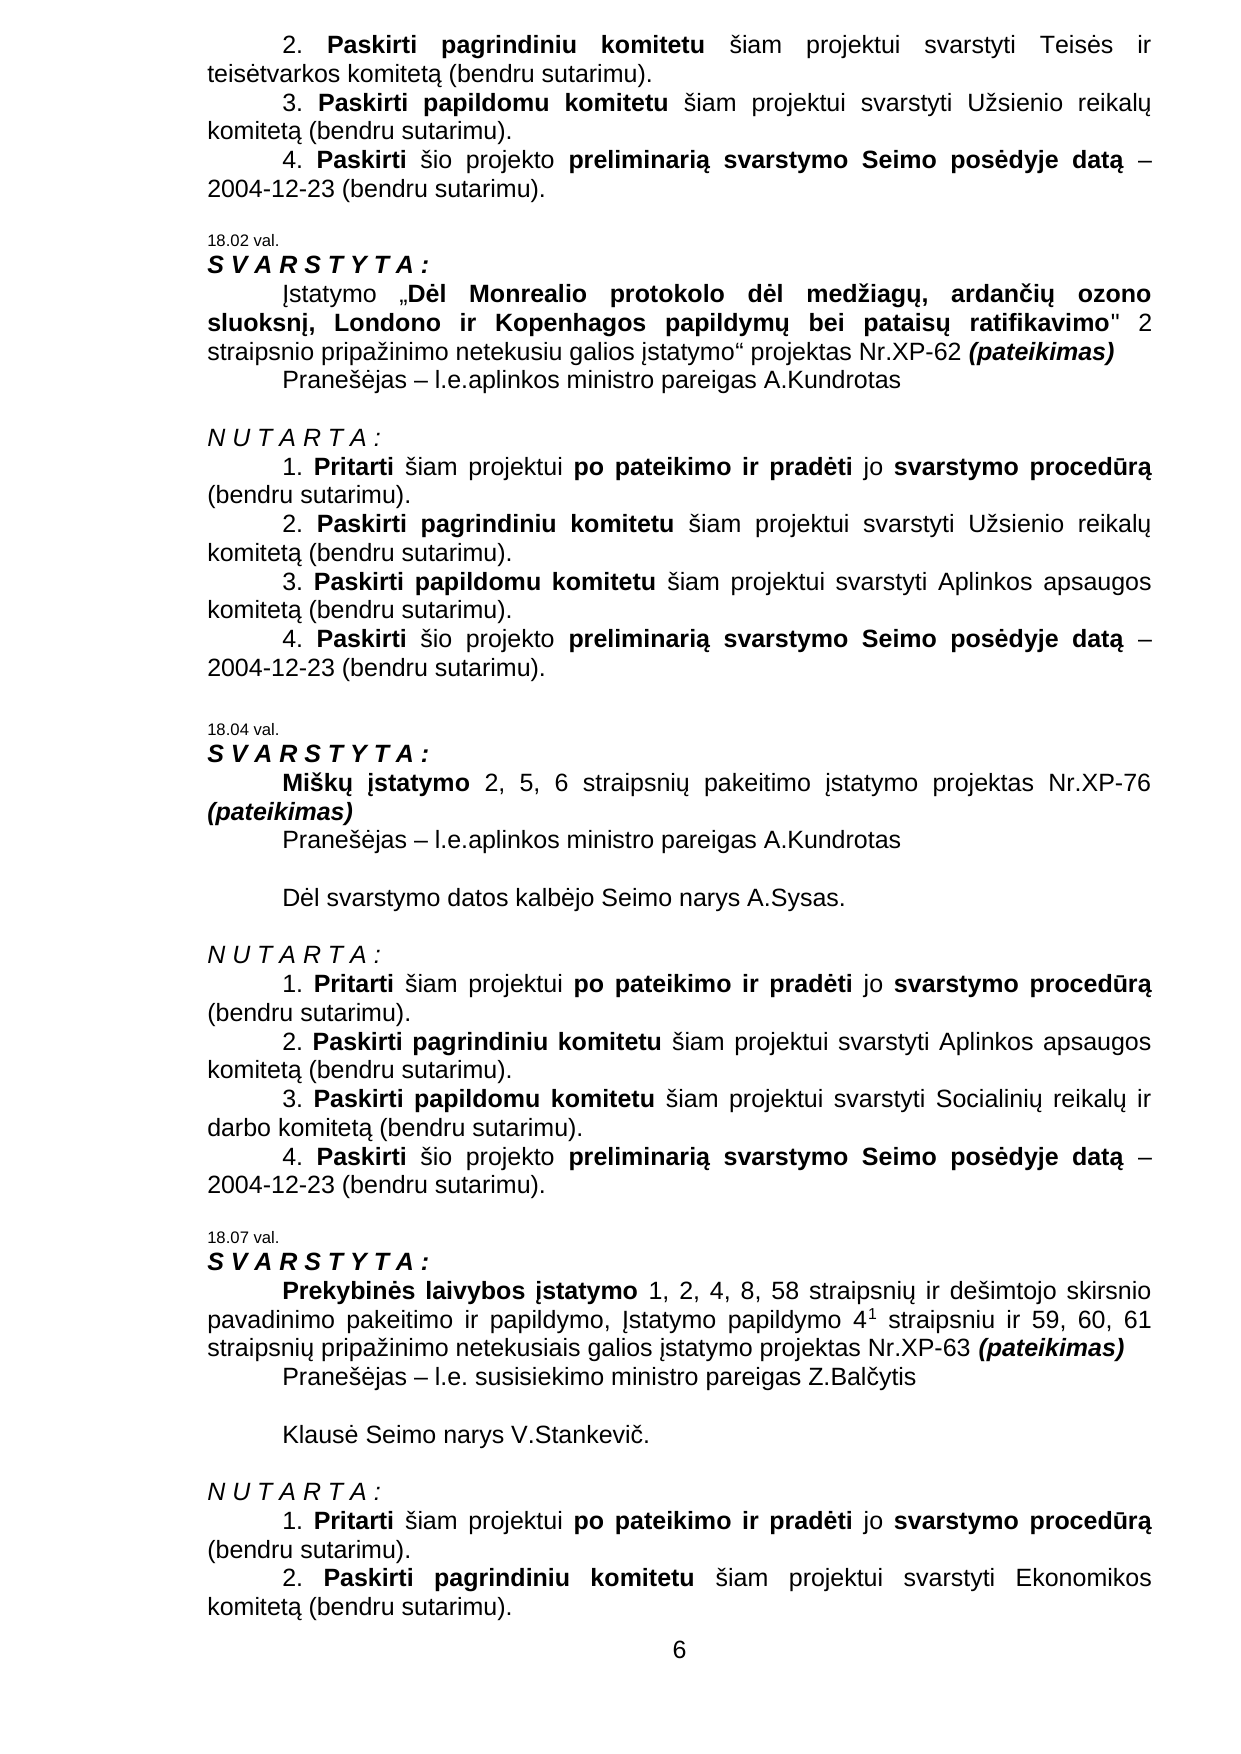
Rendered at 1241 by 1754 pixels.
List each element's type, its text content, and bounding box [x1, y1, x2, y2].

text N U T A R T A : [207, 423, 1152, 452]
text Klausė Seimo narys V.Stankevič. [207, 1420, 1152, 1448]
text 4. Paskirti šio projekto preliminarią svarstymo Seimo posėdyje datą – 2004-12-23 (bendru sutarimu). [207, 1142, 1152, 1199]
text 1. Pritarti šiam projektui po pateikimo ir pradėti jo svarstymo procedūrą (bendru sutarimu). [207, 452, 1152, 509]
text 18.04 val. [207, 720, 1152, 739]
text 2. Paskirti pagrindiniu komitetu šiam projektui svarstyti Užsienio reikalų komitetą (bendru sutarimu). [207, 509, 1152, 567]
text 18.02 val. [207, 231, 1152, 250]
text N U T A R T A : [207, 1477, 1152, 1506]
text Pranešėjas – l.e.aplinkos ministro pareigas A.Kundrotas [207, 365, 1152, 394]
text 4. Paskirti šio projekto preliminarią svarstymo Seimo posėdyje datą – 2004-12-23 (bendru sutarimu). [207, 624, 1152, 682]
text 2. Paskirti pagrindiniu komitetu šiam projektui svarstyti Teisės ir teisėtvarkos komitetą (bendru sutarimu). [207, 30, 1152, 87]
text S V A R S T Y T A : [207, 1247, 1152, 1276]
text S V A R S T Y T A : [207, 250, 1152, 279]
text Pranešėjas – l.e.aplinkos ministro pareigas A.Kundrotas [207, 826, 1152, 854]
text S V A R S T Y T A : [207, 739, 1152, 768]
text 3. Paskirti papildomu komitetu šiam projektui svarstyti Užsienio reikalų komitetą (bendru sutarimu). [207, 87, 1152, 145]
text 3. Paskirti papildomu komitetu šiam projektui svarstyti Socialinių reikalų ir darbo komitetą (bendru sutarimu). [207, 1084, 1152, 1142]
text 1. Pritarti šiam projektui po pateikimo ir pradėti jo svarstymo procedūrą (bendru sutarimu). [207, 1506, 1152, 1563]
text 4. Paskirti šio projekto preliminarią svarstymo Seimo posėdyje datą – 2004-12-23 (bendru sutarimu). [207, 145, 1152, 202]
text 3. Paskirti papildomu komitetu šiam projektui svarstyti Aplinkos apsaugos komitetą (bendru sutarimu). [207, 567, 1152, 624]
text Dėl svarstymo datos kalbėjo Seimo narys A.Sysas. [207, 883, 1152, 912]
text 2. Paskirti pagrindiniu komitetu šiam projektui svarstyti Ekonomikos komitetą (bendru sutarimu). [207, 1563, 1152, 1621]
text 1. Pritarti šiam projektui po pateikimo ir pradėti jo svarstymo procedūrą (bendru sutarimu). [207, 969, 1152, 1027]
text 2. Paskirti pagrindiniu komitetu šiam projektui svarstyti Aplinkos apsaugos komitetą (bendru sutarimu). [207, 1027, 1152, 1084]
text Įstatymo „Dėl Monrealio protokolo dėl medžiagų, ardančių ozono sluoksnį, Londono ir Kopenhagos papildymų bei pataisų ratifikavimo" 2 straipsnio pripažinimo netekusiu galios įstatymo“ projektas Nr.XP-62 (pateikimas) [207, 279, 1152, 365]
text Pranešėjas – l.e. susisiekimo ministro pareigas Z.Balčytis [207, 1362, 1152, 1391]
text Miškų įstatymo 2, 5, 6 straipsnių pakeitimo įstatymo projektas Nr.XP-76 (pateikimas) [207, 768, 1152, 826]
text 18.07 val. [207, 1228, 1152, 1247]
text Prekybinės laivybos įstatymo 1, 2, 4, 8, 58 straipsnių ir dešimtojo skirsnio pavadinimo pakeitimo ir papildymo, Įstatymo papildymo 41 straipsniu ir 59, 60, 61 straipsnių pripažinimo netekusiais galios įstatymo projektas Nr.XP-63 (pateikimas) [207, 1276, 1152, 1362]
text N U T A R T A : [207, 941, 1152, 969]
